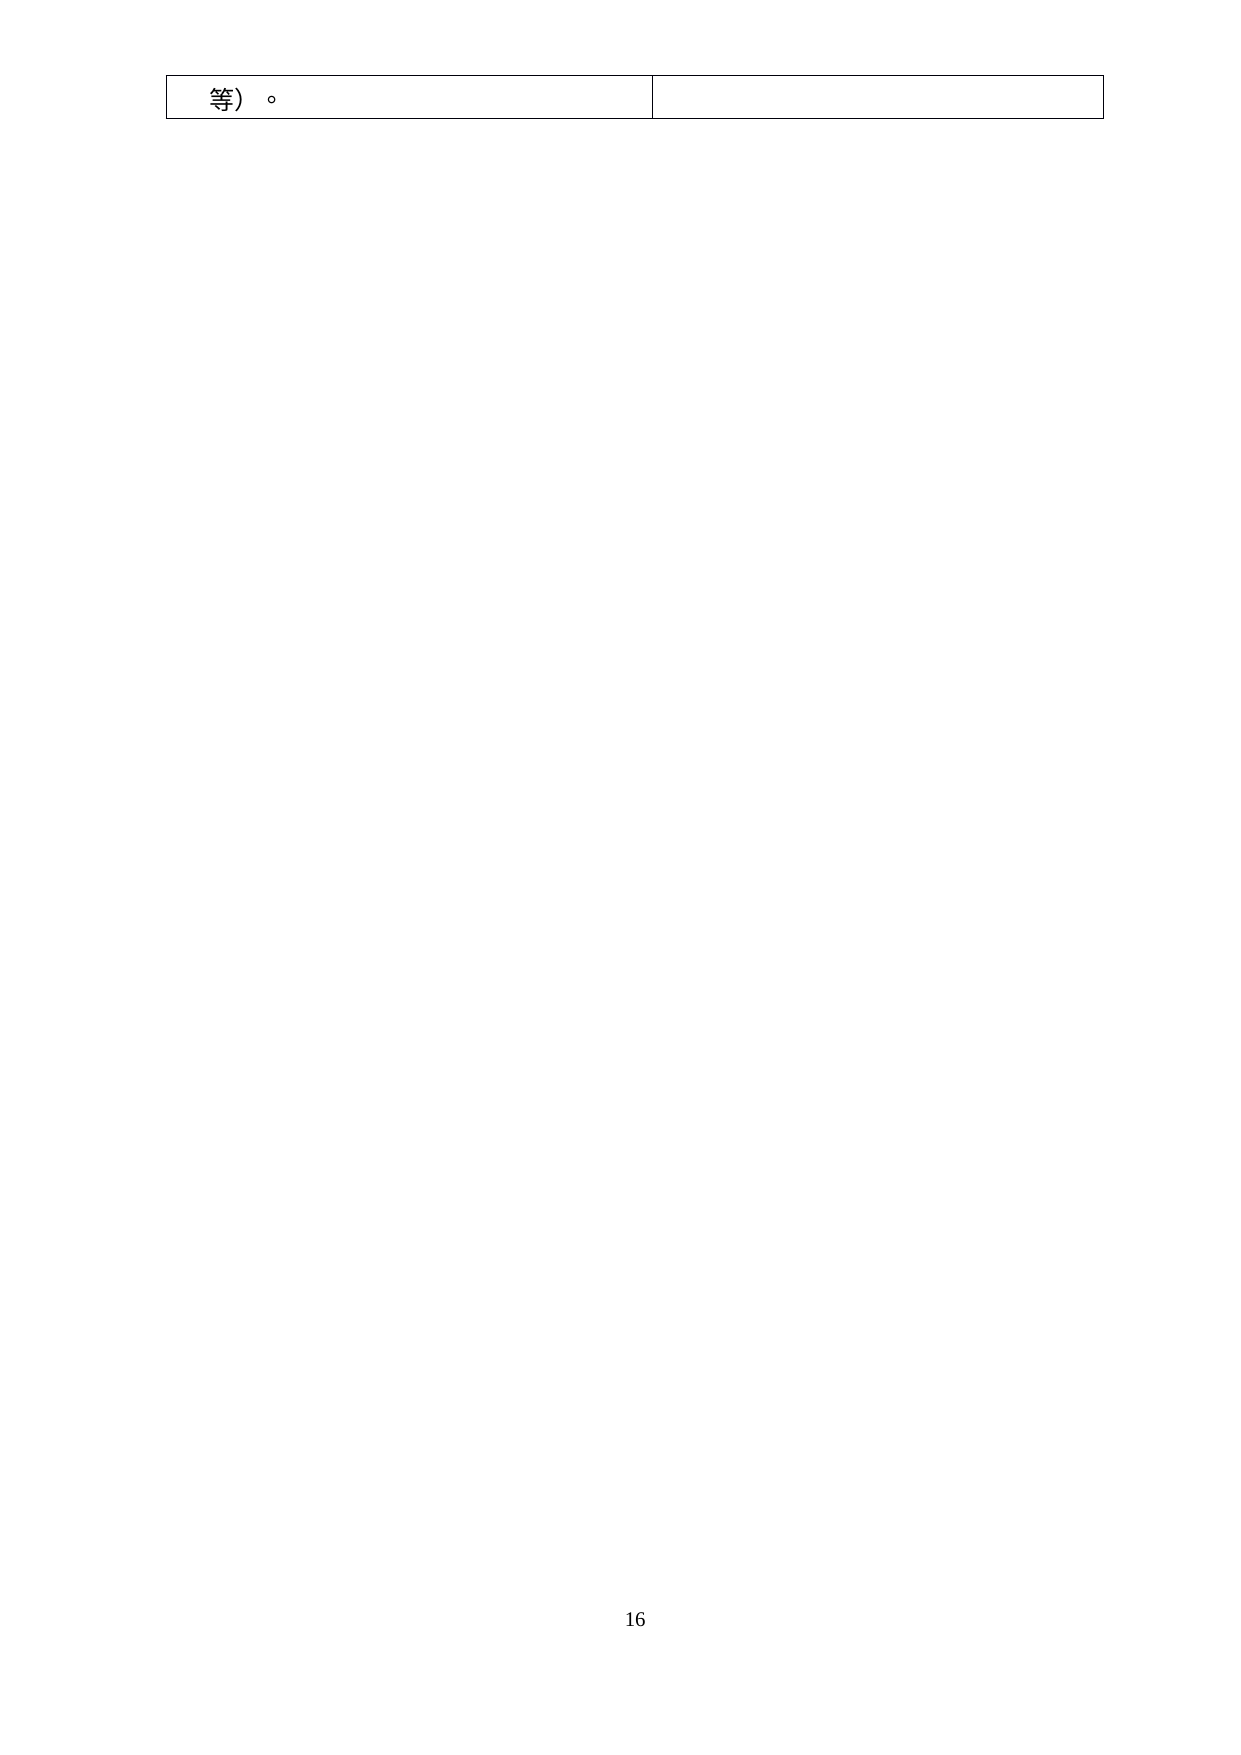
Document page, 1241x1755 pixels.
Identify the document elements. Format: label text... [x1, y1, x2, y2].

table_cell 5.其他: (1)推動數位化及智慧化等創新作法及特殊績效。 (2)企業形象（含上下游供應鏈之安全衛生社會責任（永續供應鏈管理）、性別平等推動、企業永續報告書、GRI403職業健康與安全揭露準則公開資訊等）。 [167, 76, 652, 118]
table_cell [653, 76, 1103, 118]
